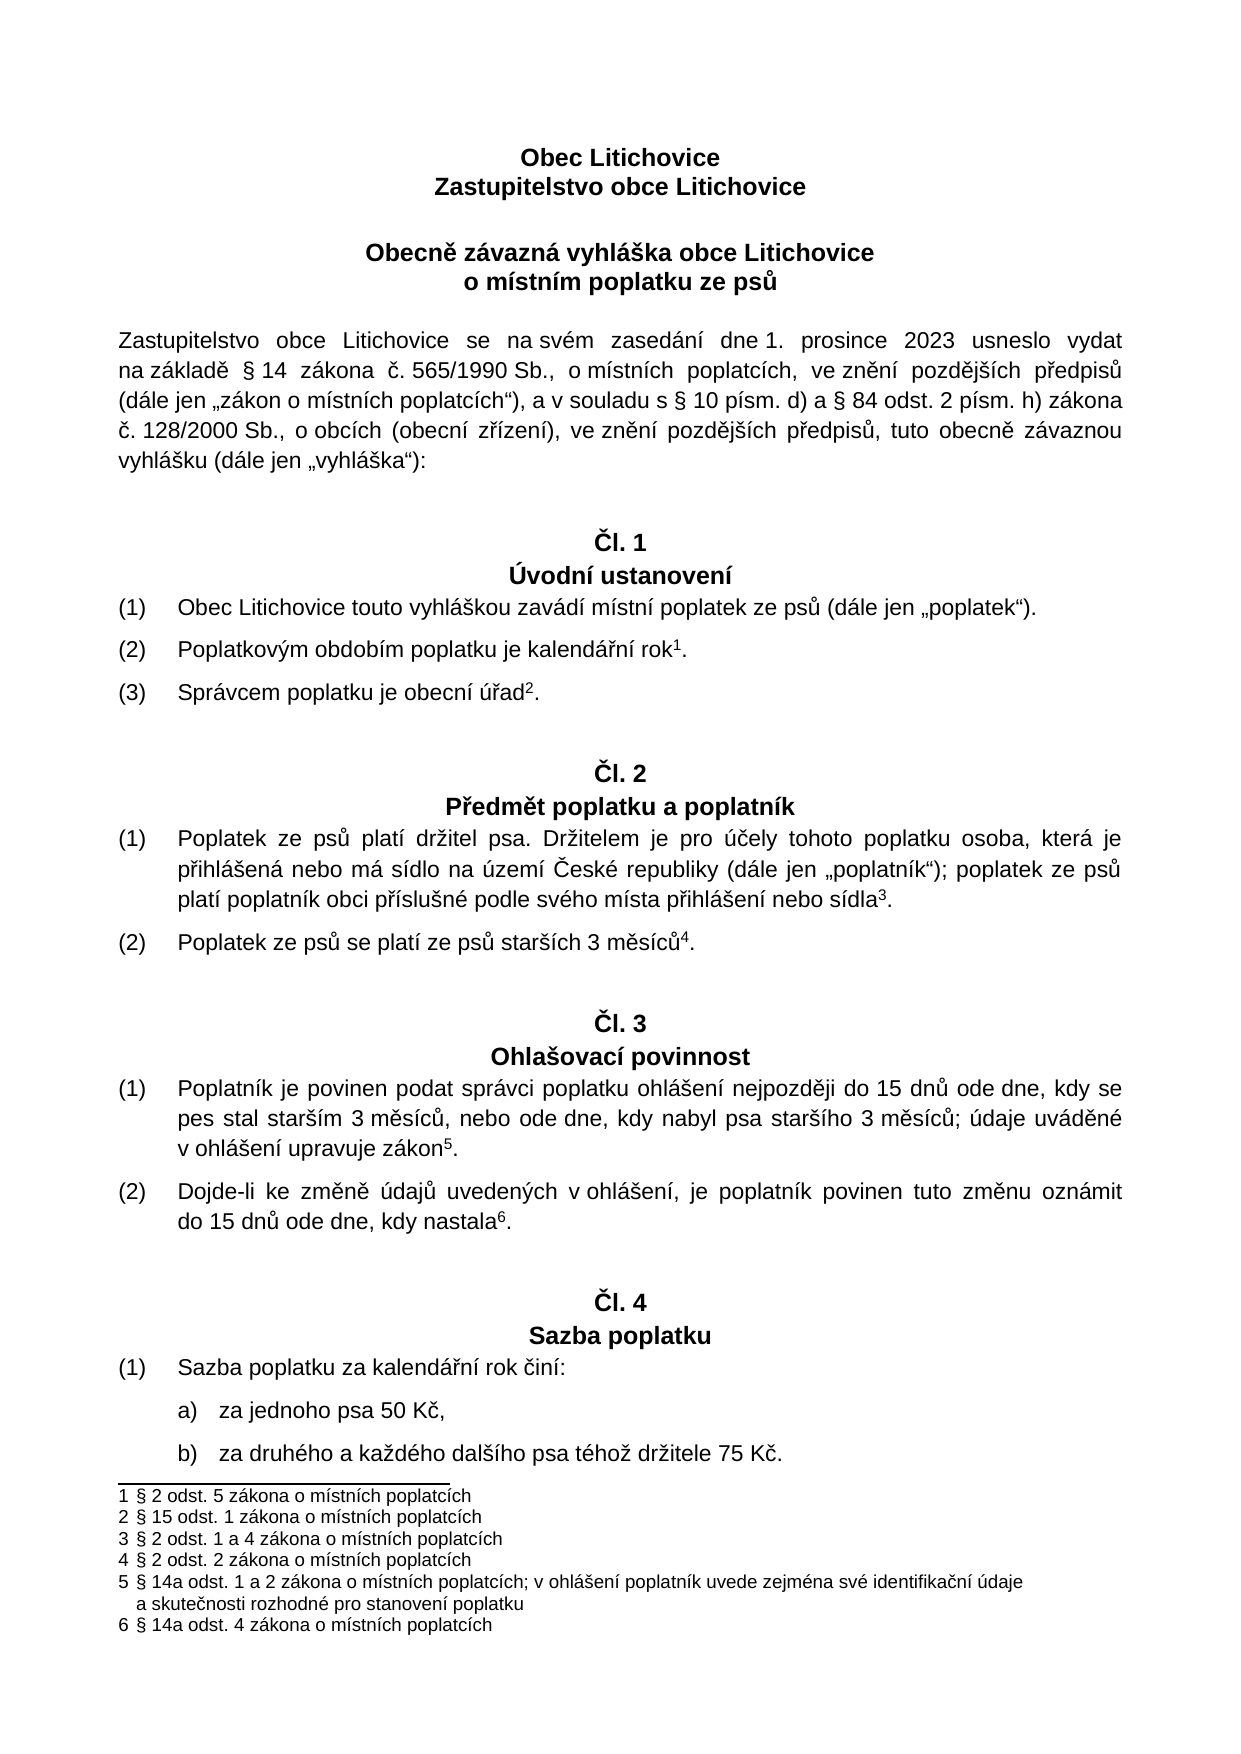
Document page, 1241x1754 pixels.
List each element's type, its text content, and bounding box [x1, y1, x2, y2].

list Poplatník je povinen podat správci poplatku ohlášení nejpozději do 15 dnů ode dne, kdy se pes stal starším 3 měsíců, nebo ode dne, kdy nabyl psa staršího 3 měsíců; údaje uváděné v ohlášení upravuje zákon. [118, 1075, 1122, 1162]
list Správcem poplatku je obecní úřad. [118, 679, 1122, 706]
list Dojde-li ke změně údajů uvedených v ohlášení, je poplatník povinen tuto změnu oznámit do 15 dnů ode dne, kdy nastala. [118, 1178, 1122, 1234]
list Obec Litichovice touto vyhláškou zavádí místní poplatek ze psů (dále jen „poplatek“). [118, 594, 1122, 620]
list § 15 odst. 1 zákona o místních poplatcích [118, 1506, 1122, 1528]
list za druhého a každého dalšího psa téhož držitele 75 Kč. [177, 1440, 1122, 1466]
subtitle Čl. 4 Sazba poplatku [118, 1288, 1122, 1350]
list Poplatkovým obdobím poplatku je kalendářní rok. [118, 636, 1122, 663]
subtitle Čl. 3 Ohlašovací povinnost [118, 1009, 1122, 1071]
list Poplatek ze psů se platí ze psů starších 3 měsíců. [118, 928, 1122, 955]
list § 14a odst. 1 a 2 zákona o místních poplatcích; v ohlášení poplatník uvede zejména své identifikační údaje a skutečnosti rozhodné pro stanovení poplatku [118, 1571, 1122, 1614]
subtitle Čl. 2 Předmět poplatku a poplatník [118, 759, 1122, 821]
list § 14a odst. 4 zákona o místních poplatcích [118, 1614, 1122, 1635]
list § 2 odst. 2 zákona o místních poplatcích [118, 1549, 1122, 1571]
list § 2 odst. 1 a 4 zákona o místních poplatcích [118, 1528, 1122, 1549]
list za jednoho psa 50 Kč, [177, 1397, 1122, 1423]
list § 2 odst. 5 zákona o místních poplatcích [118, 1484, 1122, 1506]
text Zastupitelstvo obce Litichovice se na svém zasedání dne 1. prosince 2023 usneslo vydat na základě § 14 zákona č. 565/1990 Sb., o místních poplatcích, ve znění pozdějších předpisů (dále jen „zákon o místních poplatcích“), a v souladu s § 10 písm. d) a § 84 odst. 2 písm. h) zákona č. 128/2000 Sb., o obcích (obecní zřízení), ve znění pozdějších předpisů, tuto obecně závaznou vyhlášku (dále jen „vyhláška“): [118, 327, 1122, 474]
list Sazba poplatku za kalendářní rok činí: [118, 1354, 1122, 1381]
subtitle Čl. 1 Úvodní ustanovení [118, 528, 1122, 589]
list Poplatek ze psů platí držitel psa. Držitelem je pro účely tohoto poplatku osoba, která je přihlášená nebo má sídlo na území České republiky (dále jen „poplatník“); poplatek ze psů platí poplatník obci příslušné podle svého místa přihlášení nebo sídla. [118, 825, 1122, 912]
text Obec Litichovice Zastupitelstvo obce Litichovice [118, 143, 1122, 201]
subtitle Obecně závazná vyhláška obce Litichovice o místním poplatku ze psů [118, 238, 1122, 295]
